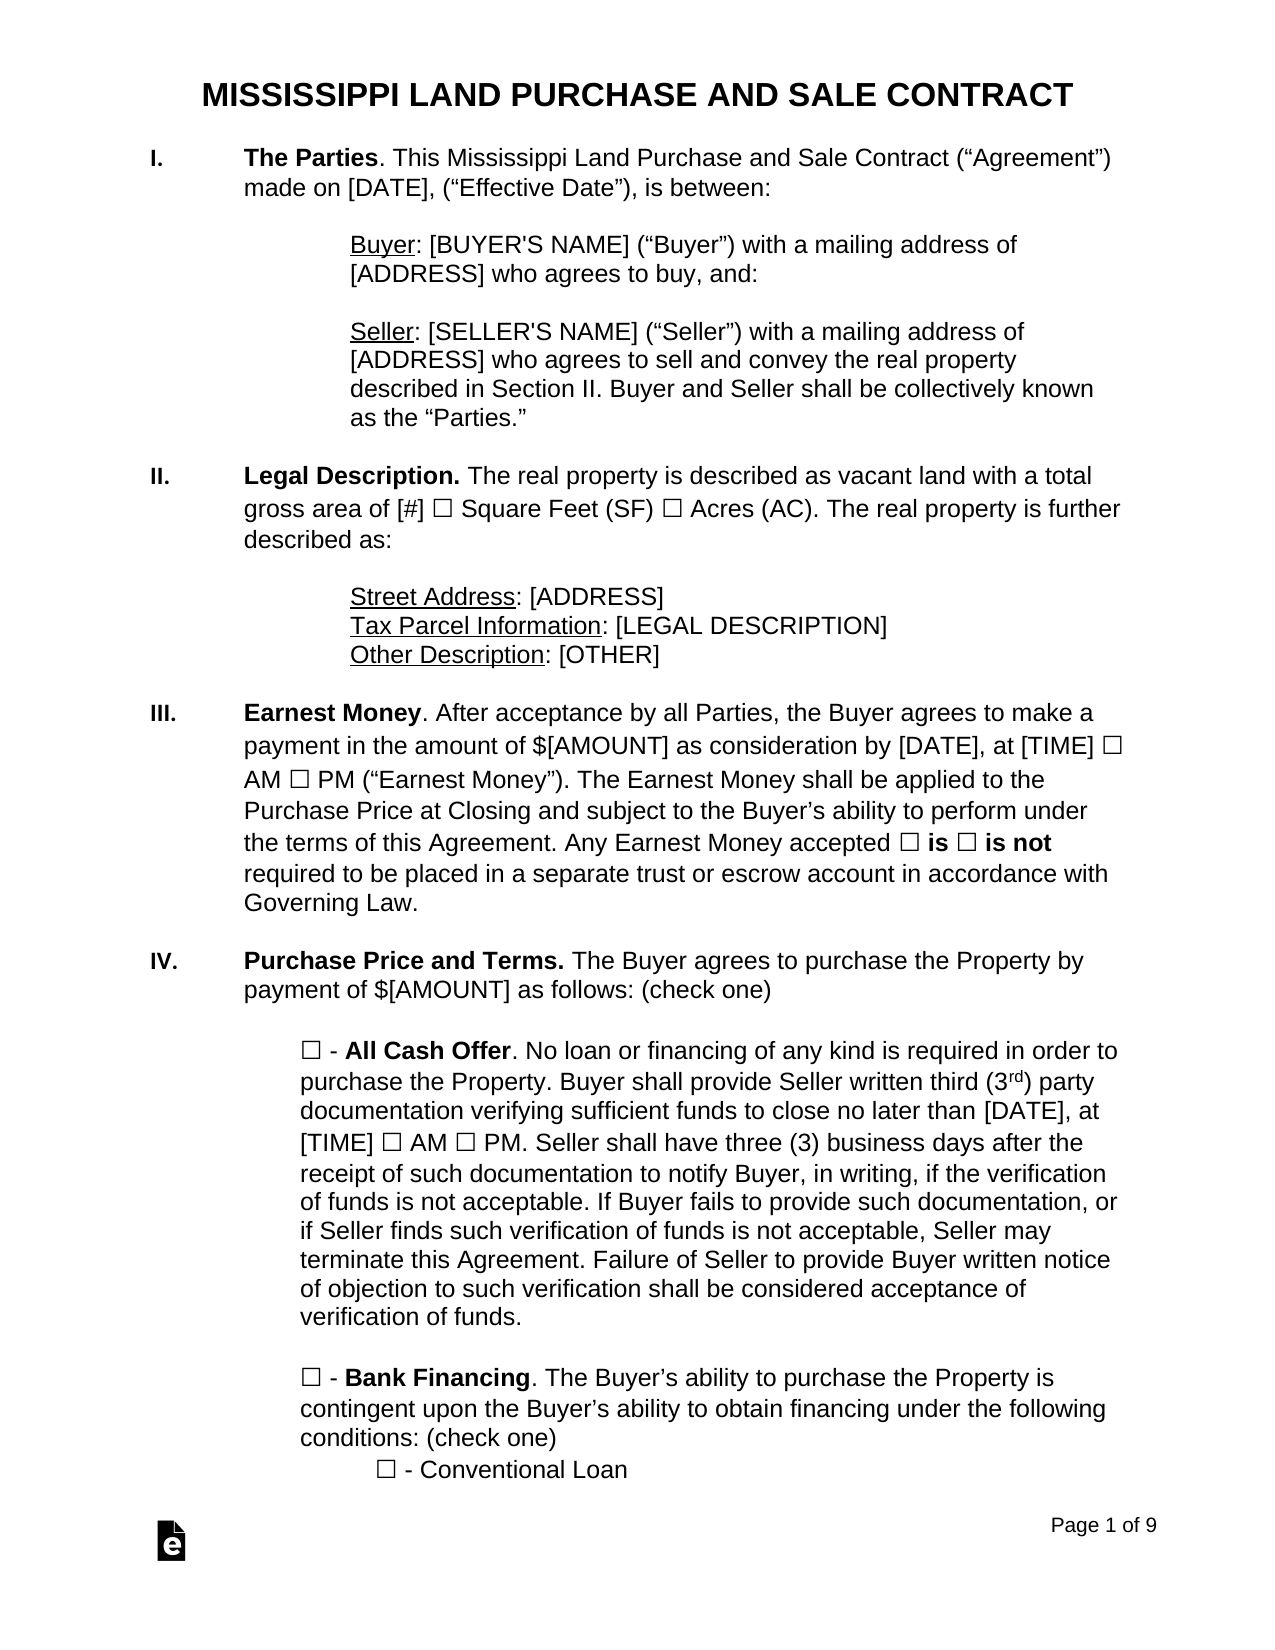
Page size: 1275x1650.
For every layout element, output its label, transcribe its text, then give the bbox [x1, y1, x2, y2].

list Legal Description. The real property is described as vacant land with a total gross area of [#] ☐ Square Feet (SF) ☐ Acres (AC). The real property is further described as: [150, 460, 1125, 553]
text Seller: [SELLER'S NAME] (“Seller”) with a mailing address of [ADDRESS] who agrees to sell and convey the real property described in Section II. Buyer and Seller shall be collectively known as the “Parties.” [350, 316, 1125, 431]
text Tax Parcel Information: [LEGAL DESCRIPTION] [350, 611, 1125, 640]
text ☐ - Bank Financing. The Buyer’s ability to purchase the Property is contingent upon the Buyer’s ability to obtain financing under the following conditions: (check one) [300, 1360, 1125, 1451]
text MISSISSIPPI LAND PURCHASE AND SALE CONTRACT [150, 75, 1125, 113]
text Buyer: [BUYER'S NAME] (“Buyer”) with a mailing address of [ADDRESS] who agrees to buy, and: [350, 230, 1125, 288]
text ☐ - Conventional Loan [375, 1451, 1125, 1486]
list The Parties. This Mississippi Land Purchase and Sale Contract (“Agreement”) made on [DATE], (“Effective Date”), is between: [150, 142, 1125, 201]
text ☐ - All Cash Offer. No loan or financing of any kind is required in order to purchase the Property. Buyer shall provide Seller written third (3rd) party documentation verifying sufficient funds to close no later than [DATE], at [TIME] ☐ AM ☐ PM. Seller shall have three (3) business days after the receipt of such documentation to notify Buyer, in writing, if the verification of funds is not acceptable. If Buyer fails to provide such documentation, or if Seller finds such verification of funds is not acceptable, Seller may terminate this Agreement. Failure of Seller to provide Buyer written notice of objection to such verification shall be considered acceptance of verification of funds. [300, 1033, 1125, 1331]
text Other Description: [OTHER] [350, 640, 1125, 668]
list Earnest Money. After acceptance by all Parties, the Buyer agrees to make a payment in the amount of $[AMOUNT] as consideration by [DATE], at [TIME] ☐ AM ☐ PM (“Earnest Money”). The Earnest Money shall be applied to the Purchase Price at Closing and subject to the Buyer’s ability to perform under the terms of this Agreement. Any Earnest Money accepted ☐ is ☐ is not required to be placed in a separate trust or escrow account in accordance with Governing Law. [150, 697, 1125, 916]
text Street Address: [ADDRESS] [350, 582, 1125, 611]
list Purchase Price and Terms. The Buyer agrees to purchase the Property by payment of $[AMOUNT] as follows: (check one) [150, 945, 1125, 1004]
